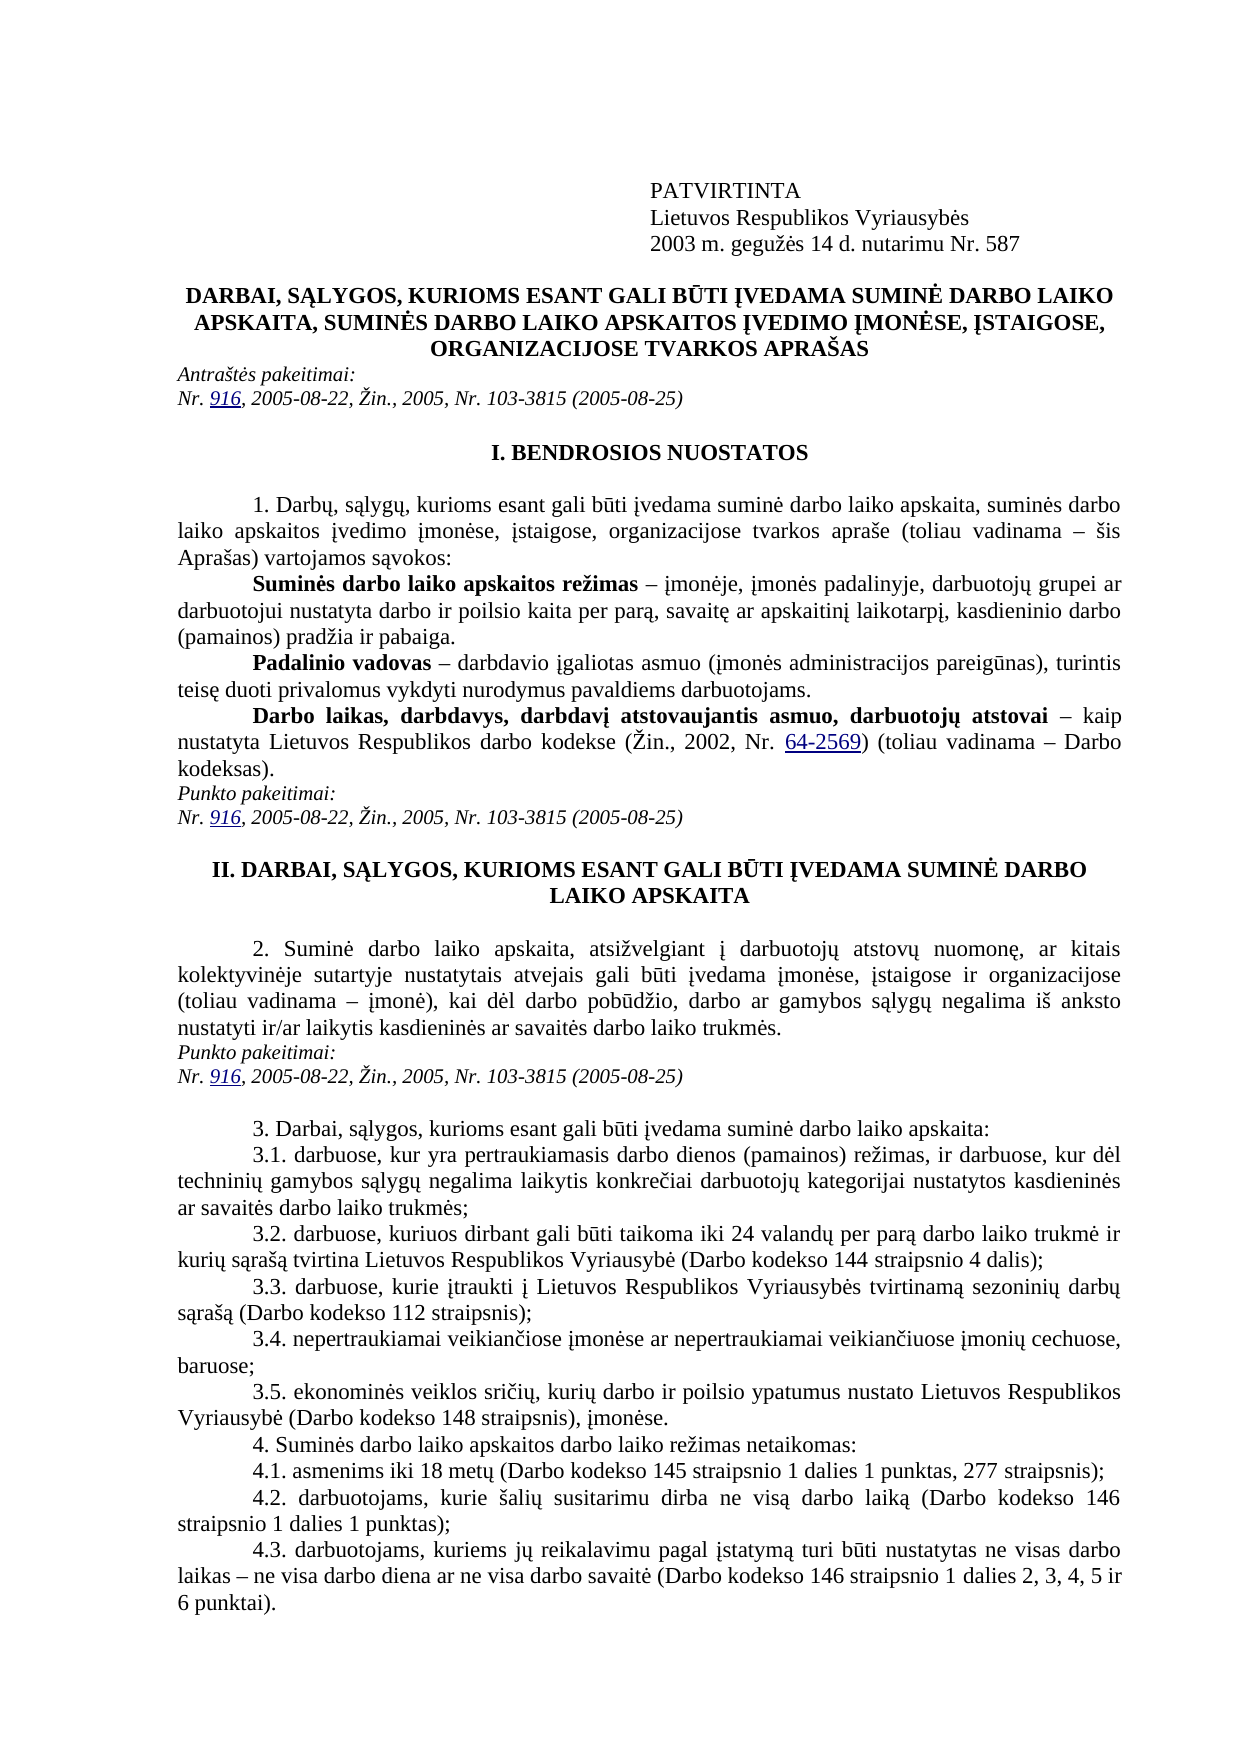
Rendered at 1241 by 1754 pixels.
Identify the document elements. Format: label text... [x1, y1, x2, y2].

text Suminės darbo laiko apskaitos režimas – įmonėje, įmonės padalinyje, darbuotojų grupei ar darbuotojui nustatyta darbo ir poilsio kaita per parą, savaitę ar apskaitinį laikotarpį, kasdieninio darbo (pamainos) pradžia ir pabaiga. [177, 570, 1122, 649]
text Punkto pakeitimai: [177, 1040, 1122, 1064]
text Lietuvos Respublikos Vyriausybės 2003 m. gegužės 14 d. nutarimu Nr. 587 [650, 203, 1122, 256]
text Patvirtinta [650, 177, 1122, 203]
text Punkto pakeitimai: [177, 781, 1122, 805]
text Padalinio vadovas – darbdavio įgaliotas asmuo (įmonės administracijos pareigūnas), turintis teisę duoti privalomus vykdyti nurodymus pavaldiems darbuotojams. [177, 649, 1122, 702]
text Darbo laikas, darbdavys, darbdavį atstovaujantis asmuo, darbuotojų atstovai – kaip nustatyta Lietuvos Respublikos darbo kodekse (Žin., 2002, Nr. 64-2569) (toliau vadinama – Darbo kodeksas). [177, 702, 1122, 781]
text Nr. 916, 2005-08-22, Žin., 2005, Nr. 103-3815 (2005-08-25) [177, 386, 1122, 410]
text 4.2. darbuotojams, kurie šalių susitarimu dirba ne visą darbo laiką (Darbo kodekso 146 straipsnio 1 dalies 1 punktas); [177, 1483, 1122, 1536]
subtitle I. BENDROSIOS NUOSTATOS [177, 438, 1122, 465]
text 4.3. darbuotojams, kuriems jų reikalavimu pagal įstatymą turi būti nustatytas ne visas darbo laikas – ne visa darbo diena ar ne visa darbo savaitė (Darbo kodekso 146 straipsnio 1 dalies 2, 3, 4, 5 ir 6 punktai). [177, 1536, 1122, 1615]
text 3.5. ekonominės veiklos sričių, kurių darbo ir poilsio ypatumus nustato Lietuvos Respublikos Vyriausybė (Darbo kodekso 148 straipsnis), įmonėse. [177, 1378, 1122, 1431]
text Nr. 916, 2005-08-22, Žin., 2005, Nr. 103-3815 (2005-08-25) [177, 805, 1122, 829]
text 4.1. asmenims iki 18 metų (Darbo kodekso 145 straipsnio 1 dalies 1 punktas, 277 straipsnis); [177, 1457, 1122, 1483]
text 4. Suminės darbo laiko apskaitos darbo laiko režimas netaikomas: [177, 1431, 1122, 1457]
text Nr. 916, 2005-08-22, Žin., 2005, Nr. 103-3815 (2005-08-25) [177, 1064, 1122, 1088]
text 3.3. darbuose, kurie įtraukti į Lietuvos Respublikos Vyriausybės tvirtinamą sezoninių darbų sąrašą (Darbo kodekso 112 straipsnis); [177, 1273, 1122, 1325]
subtitle Antraštės pakeitimai: [177, 362, 1122, 386]
text 2. Suminė darbo laiko apskaita, atsižvelgiant į darbuotojų atstovų nuomonę, ar kitais kolektyvinėje sutartyje nustatytais atvejais gali būti įvedama įmonėse, įstaigose ir organizacijose (toliau vadinama – įmonė), kai dėl darbo pobūdžio, darbo ar gamybos sąlygų negalima iš anksto nustatyti ir/ar laikytis kasdieninės ar savaitės darbo laiko trukmės. [177, 935, 1122, 1040]
text 3.1. darbuose, kur yra pertraukiamasis darbo dienos (pamainos) režimas, ir darbuose, kur dėl techninių gamybos sąlygų negalima laikytis konkrečiai darbuotojų kategorijai nustatytos kasdieninės ar savaitės darbo laiko trukmės; [177, 1141, 1122, 1220]
text 3.4. nepertraukiamai veikiančiose įmonėse ar nepertraukiamai veikiančiuose įmonių cechuose, baruose; [177, 1325, 1122, 1378]
text 3.2. darbuose, kuriuos dirbant gali būti taikoma iki 24 valandų per parą darbo laiko trukmė ir kurių sąrašą tvirtina Lietuvos Respublikos Vyriausybė (Darbo kodekso 144 straipsnio 4 dalis); [177, 1220, 1122, 1273]
text II. DARBAI, SĄLYGOS, KURIOMS ESANT GALI BŪTI ĮVEDAMA SUMINĖ DARBO LAIKO APSKAITA [177, 856, 1122, 908]
text DARBAI, SĄLYGOS, KURIOMS ESANT GALI BŪTI ĮVEDAMA SUMINĖ DARBO LAIKO APSKAITA, SUMINĖS DARBO LAIKO APSKAITOS ĮVEDIMO ĮMONĖSE, ĮSTAIGOSE, ORGANIZACIJOSE TVARKOS APRAŠAS [177, 283, 1122, 362]
text 1. Darbų, sąlygų, kurioms esant gali būti įvedama suminė darbo laiko apskaita, suminės darbo laiko apskaitos įvedimo įmonėse, įstaigose, organizacijose tvarkos apraše (toliau vadinama – šis Aprašas) vartojamos sąvokos: [177, 491, 1122, 570]
text 3. Darbai, sąlygos, kurioms esant gali būti įvedama suminė darbo laiko apskaita: [177, 1114, 1122, 1141]
